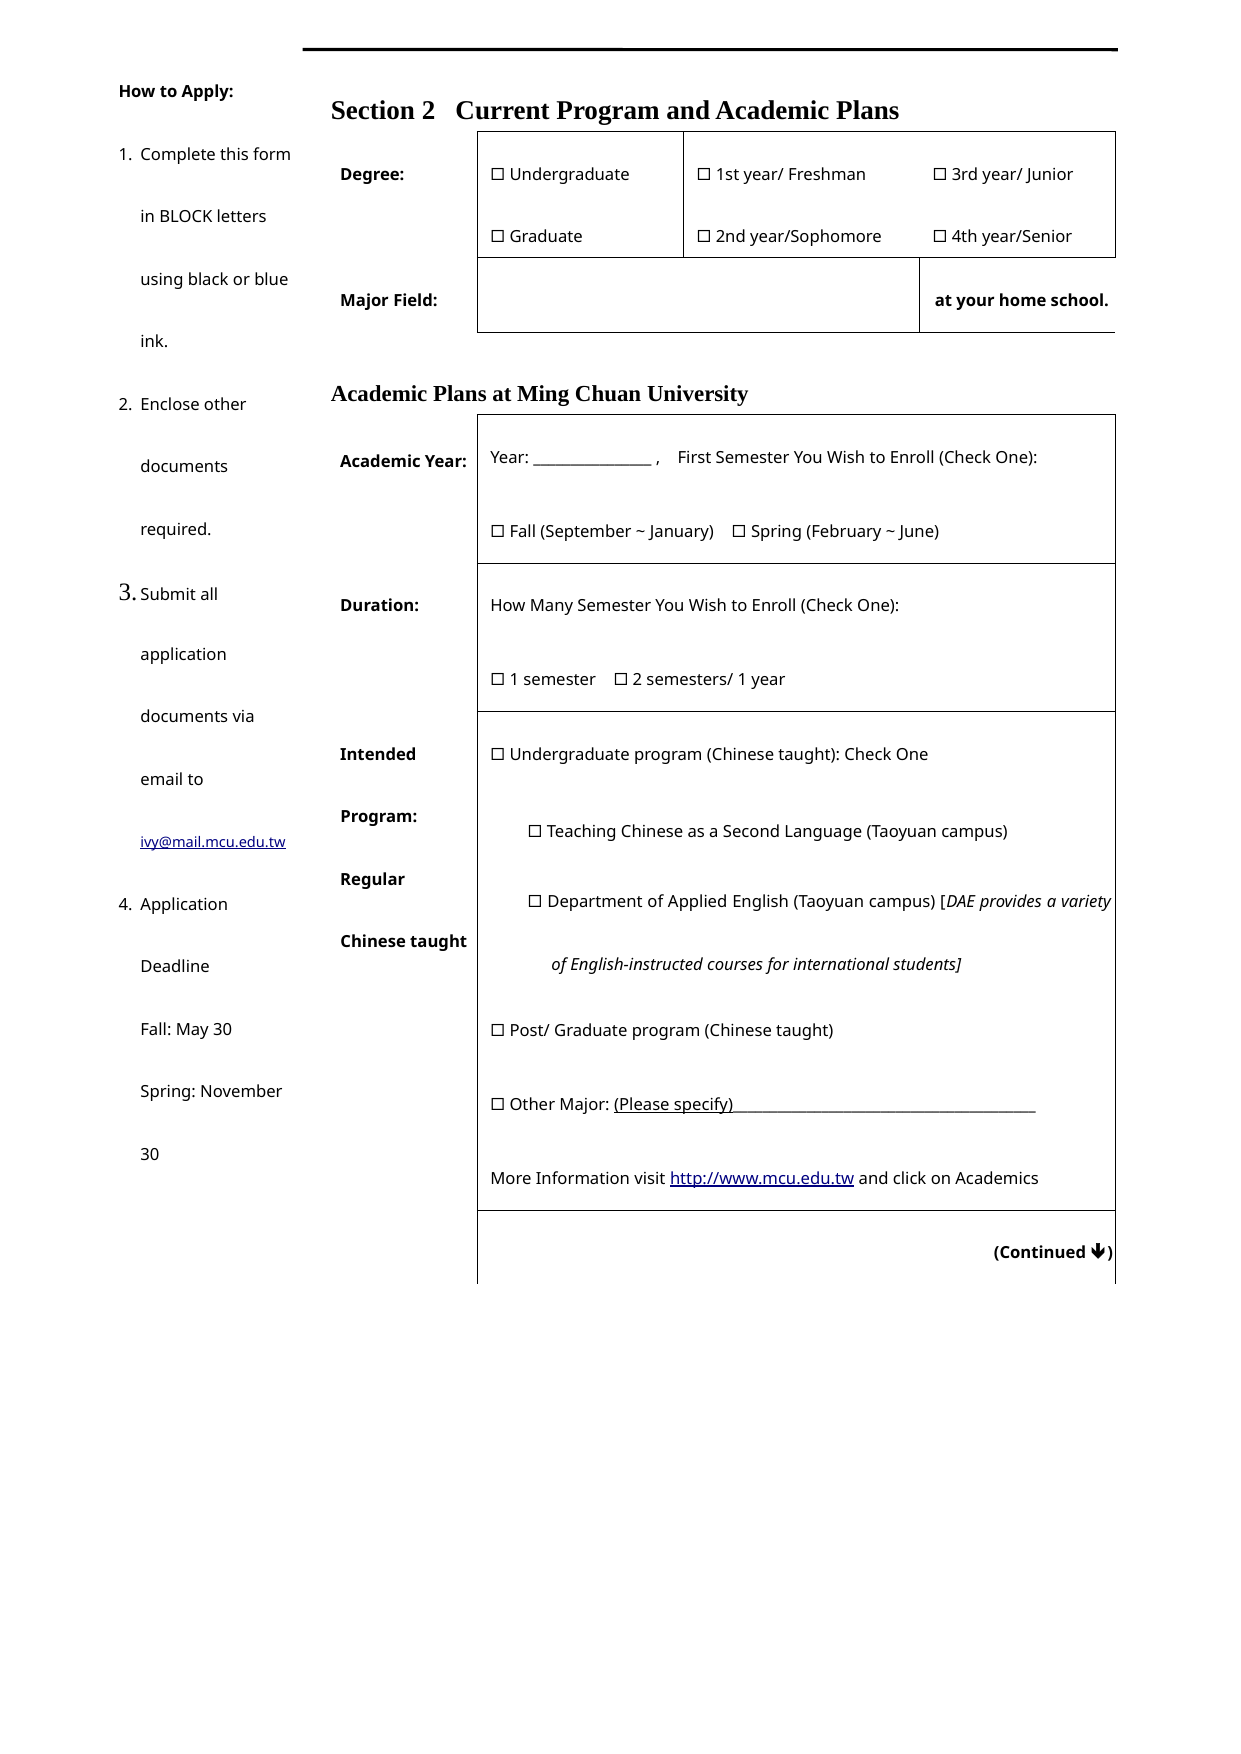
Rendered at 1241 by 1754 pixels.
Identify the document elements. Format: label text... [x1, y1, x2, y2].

table_cell [1116, 711, 1128, 1210]
table_cell Duration: [303, 563, 477, 711]
table_cell [1116, 1210, 1128, 1284]
table_cell Degree: [303, 131, 477, 257]
table_cell [1116, 563, 1128, 711]
table_cell How Many Semester You Wish to Enroll (Check One):  1 semester  2 semesters/ 1 year [478, 564, 1115, 711]
table_cell [478, 1211, 827, 1284]
table_cell Academic Plans at Ming Chuan University [303, 332, 1115, 414]
table_cell  Undergraduate program (Chinese taught): Check One  Teaching Chinese as a Second Language (Taoyuan campus)  Department of Applied English (Taoyuan campus) [DAE provides a variety of English-instructed courses for international students]  Post/ Graduate program (Chinese taught)  Other Major: (Please specify)_________________________________________ More Information visit http://www.mcu.edu.tw and click on Academics [478, 712, 1115, 1210]
table_cell [1115, 50, 1128, 131]
table_cell  3rd year/ Junior  4th year/Senior [920, 132, 1115, 257]
table_cell Academic Year: [303, 414, 477, 563]
table_cell [1116, 131, 1128, 257]
table_cell Section 2 Current Program and Academic Plans [303, 52, 1115, 131]
table_cell at your home school. [920, 258, 1115, 332]
table_cell Year: ________________ , First Semester You Wish to Enroll (Check One):  Fall (September ~ January)  Spring (February ~ June) [478, 415, 1115, 563]
table_cell (Continued ) [827, 1211, 1115, 1284]
table_cell [1115, 332, 1128, 414]
table_cell Major Field: [303, 257, 477, 332]
table_cell [303, 1210, 477, 1284]
table_cell [478, 258, 919, 332]
table_cell [1115, 257, 1128, 332]
table_cell Intended Program: Regular Chinese taught [303, 711, 477, 1210]
table_cell [1116, 414, 1128, 563]
table_cell  Undergraduate  Graduate [478, 132, 683, 257]
table_cell  1st year/ Freshman  2nd year/Sophomore [684, 132, 919, 257]
table_cell How to Apply: Complete this form in BLOCK letters using black or blue ink. Enclose other documents required. Submit all application documents via email to ivy@mail.mcu.edu.tw Application Deadline Fall: May 30 Spring: November 30 [115, 50, 303, 1284]
